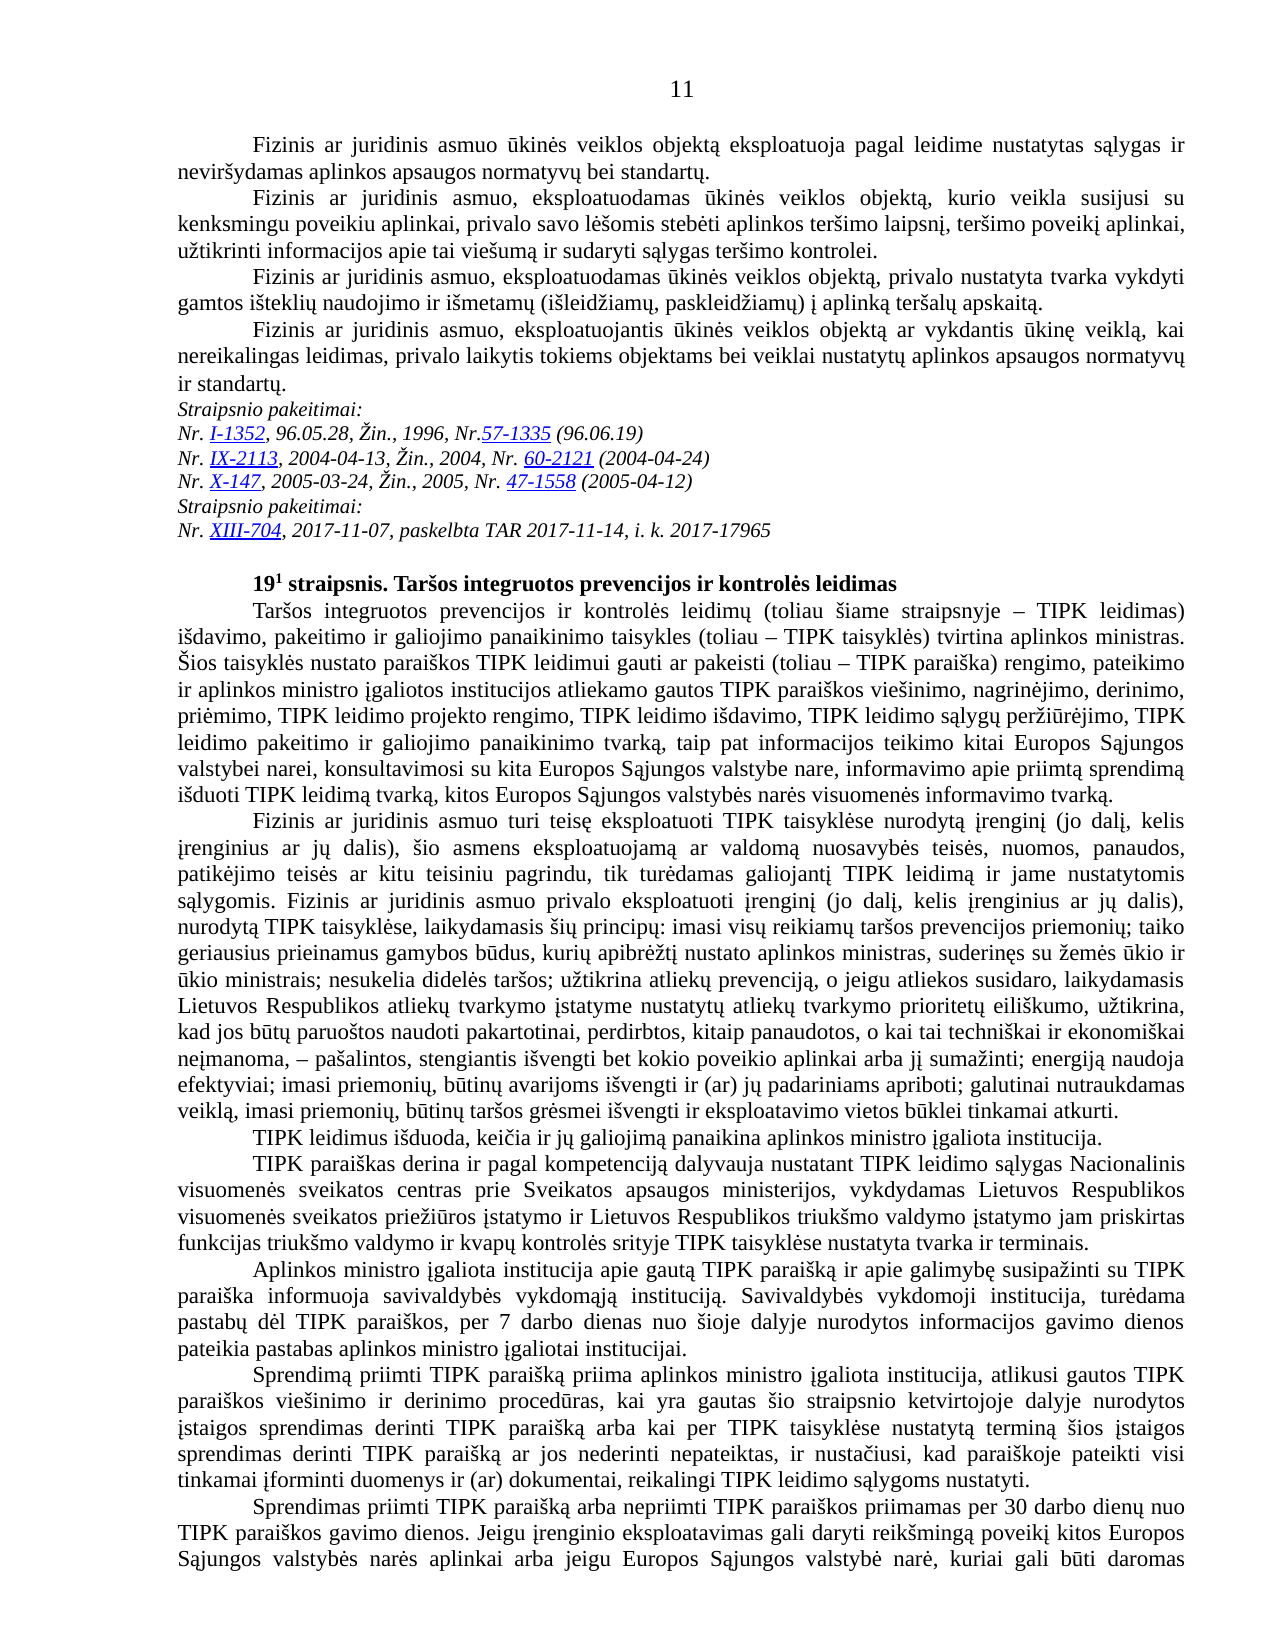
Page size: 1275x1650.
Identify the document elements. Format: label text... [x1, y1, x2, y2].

text Nr. X-147, 2005-03-24, Žin., 2005, Nr. 47-1558 (2005-04-12) [177, 469, 1186, 493]
text 191 straipsnis. Taršos integruotos prevencijos ir kontrolės leidimas [177, 570, 1186, 597]
text TIPK paraiškas derina ir pagal kompetenciją dalyvauja nustatant TIPK leidimo sąlygas Nacionalinis visuomenės sveikatos centras prie Sveikatos apsaugos ministerijos, vykdydamas Lietuvos Respublikos visuomenės sveikatos priežiūros įstatymo ir Lietuvos Respublikos triukšmo valdymo įstatymo jam priskirtas funkcijas triukšmo valdymo ir kvapų kontrolės srityje TIPK taisyklėse nustatyta tvarka ir terminais. [177, 1150, 1186, 1256]
text Nr. I-1352, 96.05.28, Žin., 1996, Nr.57-1335 (96.06.19) [177, 421, 1186, 445]
text Fizinis ar juridinis asmuo, eksploatuojantis ūkinės veiklos objektą ar vykdantis ūkinę veiklą, kai nereikalingas leidimas, privalo laikytis tokiems objektams bei veiklai nustatytų aplinkos apsaugos normatyvų ir standartų. [177, 316, 1186, 397]
text Fizinis ar juridinis asmuo, eksploatuodamas ūkinės veiklos objektą, kurio veikla susijusi su kenksmingu poveikiu aplinkai, privalo savo lėšomis stebėti aplinkos teršimo laipsnį, teršimo poveikį aplinkai, užtikrinti informacijos apie tai viešumą ir sudaryti sąlygas teršimo kontrolei. [177, 184, 1186, 263]
text Nr. IX-2113, 2004-04-13, Žin., 2004, Nr. 60-2121 (2004-04-24) [177, 445, 1186, 469]
text Nr. XIII-704, 2017-11-07, paskelbta TAR 2017-11-14, i. k. 2017-17965 [177, 518, 1186, 542]
text TIPK leidimus išduoda, keičia ir jų galiojimą panaikina aplinkos ministro įgaliota institucija. [177, 1124, 1186, 1150]
text Aplinkos ministro įgaliota institucija apie gautą TIPK paraišką ir apie galimybę susipažinti su TIPK paraiška informuoja savivaldybės vykdomąją instituciją. Savivaldybės vykdomoji institucija, turėdama pastabų dėl TIPK paraiškos, per 7 darbo dienas nuo šioje dalyje nurodytos informacijos gavimo dienos pateikia pastabas aplinkos ministro įgaliotai institucijai. [177, 1256, 1186, 1361]
text Fizinis ar juridinis asmuo ūkinės veiklos objektą eksploatuoja pagal leidime nustatytas sąlygas ir neviršydamas aplinkos apsaugos normatyvų bei standartų. [177, 131, 1186, 184]
text Straipsnio pakeitimai: [177, 397, 1186, 421]
text Fizinis ar juridinis asmuo turi teisę eksploatuoti TIPK taisyklėse nurodytą įrenginį (jo dalį, kelis įrenginius ar jų dalis), šio asmens eksploatuojamą ar valdomą nuosavybės teisės, nuomos, panaudos, patikėjimo teisės ar kitu teisiniu pagrindu, tik turėdamas galiojantį TIPK leidimą ir jame nustatytomis sąlygomis. Fizinis ar juridinis asmuo privalo eksploatuoti įrenginį (jo dalį, kelis įrenginius ar jų dalis), nurodytą TIPK taisyklėse, laikydamasis šių principų: imasi visų reikiamų taršos prevencijos priemonių; taiko geriausius prieinamus gamybos būdus, kurių apibrėžtį nustato aplinkos ministras, suderinęs su žemės ūkio ir ūkio ministrais; nesukelia didelės taršos; užtikrina atliekų prevenciją, o jeigu atliekos susidaro, laikydamasis Lietuvos Respublikos atliekų tvarkymo įstatyme nustatytų atliekų tvarkymo prioritetų eiliškumo, užtikrina, kad jos būtų paruoštos naudoti pakartotinai, perdirbtos, kitaip panaudotos, o kai tai techniškai ir ekonomiškai neįmanoma, – pašalintos, stengiantis išvengti bet kokio poveikio aplinkai arba jį sumažinti; energiją naudoja efektyviai; imasi priemonių, būtinų avarijoms išvengti ir (ar) jų padariniams apriboti; galutinai nutraukdamas veiklą, imasi priemonių, būtinų taršos grėsmei išvengti ir eksploatavimo vietos būklei tinkamai atkurti. [177, 808, 1186, 1124]
text Sprendimą priimti TIPK paraišką priima aplinkos ministro įgaliota institucija, atlikusi gautos TIPK paraiškos viešinimo ir derinimo procedūras, kai yra gautas šio straipsnio ketvirtojoje dalyje nurodytos įstaigos sprendimas derinti TIPK paraišką arba kai per TIPK taisyklėse nustatytą terminą šios įstaigos sprendimas derinti TIPK paraišką ar jos nederinti nepateiktas, ir nustačiusi, kad paraiškoje pateikti visi tinkamai įforminti duomenys ir (ar) dokumentai, reikalingi TIPK leidimo sąlygoms nustatyti. [177, 1361, 1186, 1493]
text Taršos integruotos prevencijos ir kontrolės leidimų (toliau šiame straipsnyje – TIPK leidimas) išdavimo, pakeitimo ir galiojimo panaikinimo taisykles (toliau – TIPK taisyklės) tvirtina aplinkos ministras. Šios taisyklės nustato paraiškos TIPK leidimui gauti ar pakeisti (toliau – TIPK paraiška) rengimo, pateikimo ir aplinkos ministro įgaliotos institucijos atliekamo gautos TIPK paraiškos viešinimo, nagrinėjimo, derinimo, priėmimo, TIPK leidimo projekto rengimo, TIPK leidimo išdavimo, TIPK leidimo sąlygų peržiūrėjimo, TIPK leidimo pakeitimo ir galiojimo panaikinimo tvarką, taip pat informacijos teikimo kitai Europos Sąjungos valstybei narei, konsultavimosi su kita Europos Sąjungos valstybe nare, informavimo apie priimtą sprendimą išduoti TIPK leidimą tvarką, kitos Europos Sąjungos valstybės narės visuomenės informavimo tvarką. [177, 597, 1186, 808]
text Straipsnio pakeitimai: [177, 493, 1186, 518]
text Sprendimas priimti TIPK paraišką arba nepriimti TIPK paraiškos priimamas per 30 darbo dienų nuo TIPK paraiškos gavimo dienos. Jeigu įrenginio eksploatavimas gali daryti reikšmingą poveikį kitos Europos Sąjungos valstybės narės aplinkai arba jeigu Europos Sąjungos valstybė narė, kuriai gali būti daromas [177, 1493, 1186, 1572]
text Fizinis ar juridinis asmuo, eksploatuodamas ūkinės veiklos objektą, privalo nustatyta tvarka vykdyti gamtos išteklių naudojimo ir išmetamų (išleidžiamų, paskleidžiamų) į aplinką teršalų apskaitą. [177, 263, 1186, 316]
